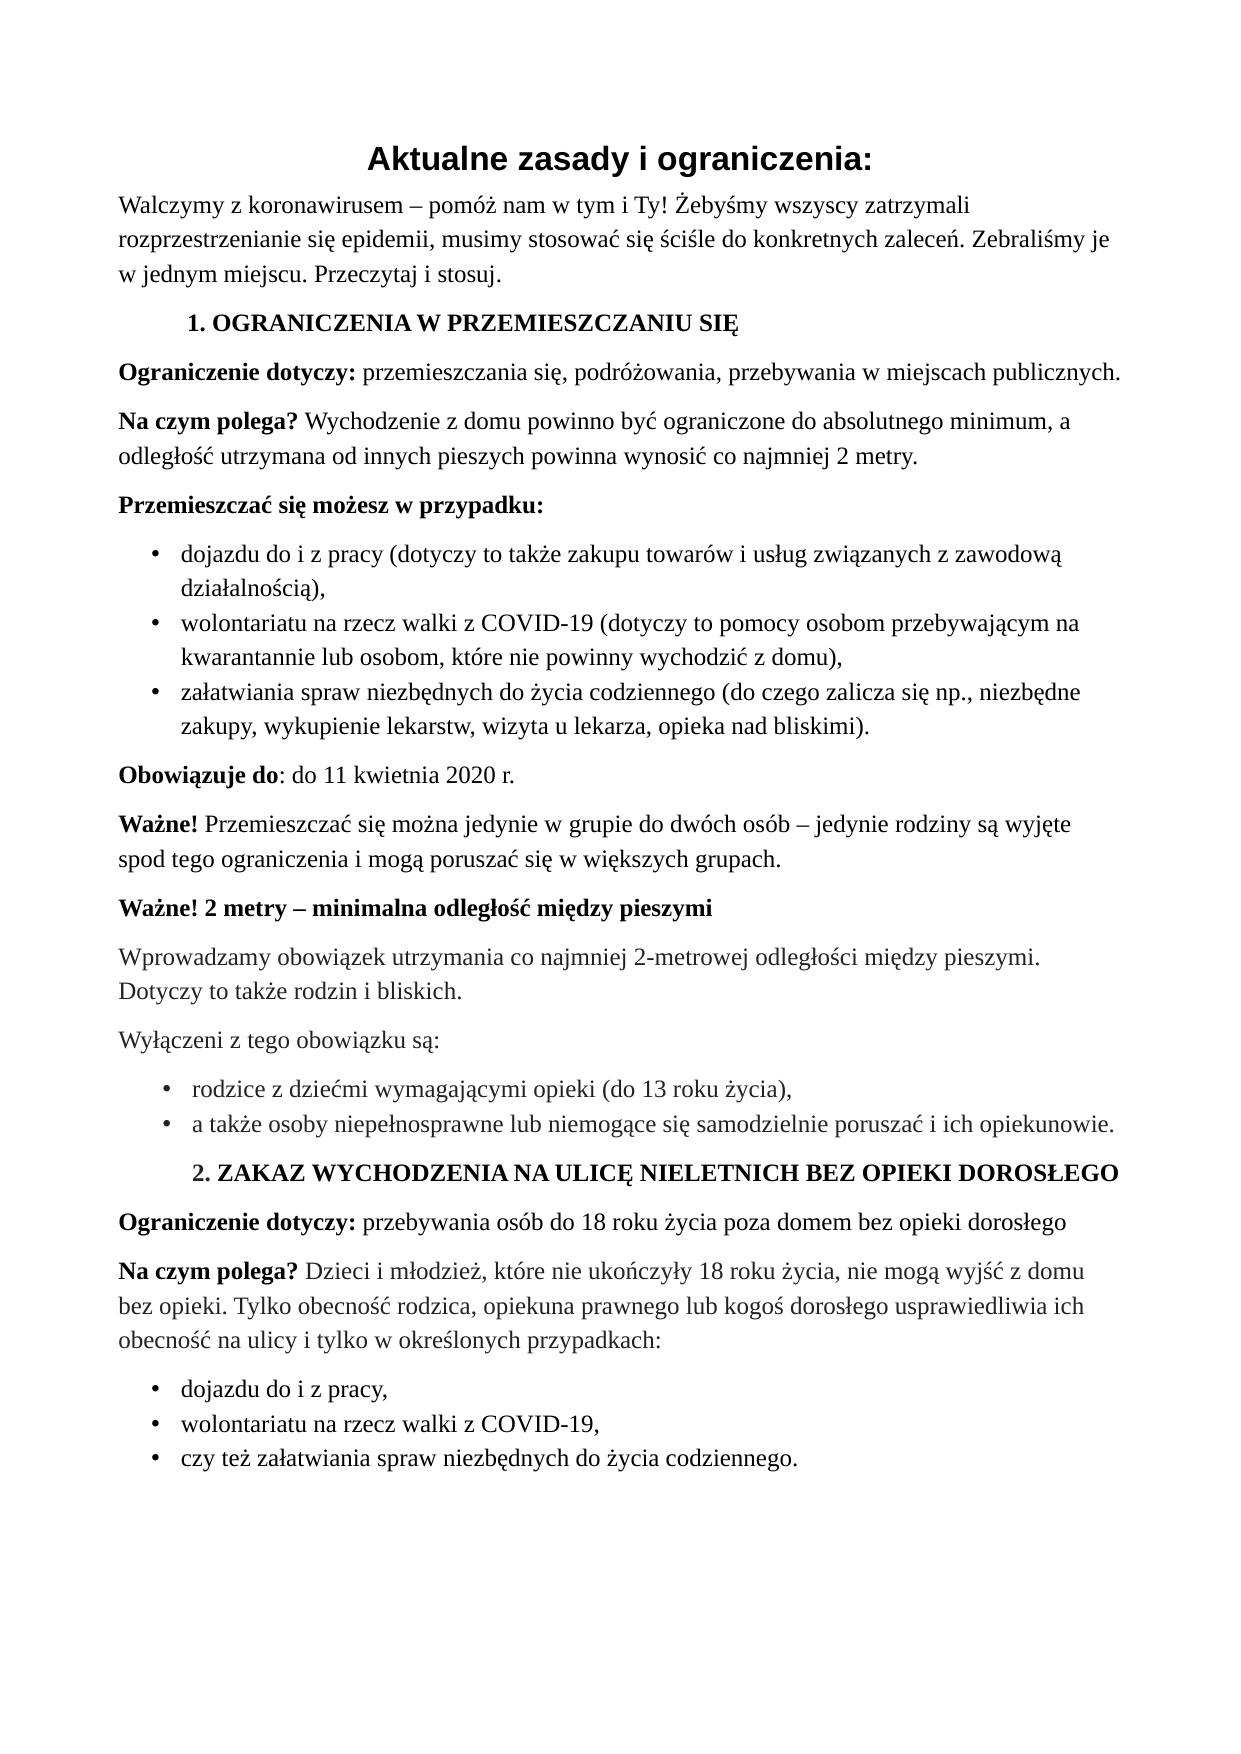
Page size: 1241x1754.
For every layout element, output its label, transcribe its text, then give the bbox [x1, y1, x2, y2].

list dojazdu do i z pracy (dotyczy to także zakupu towarów i usług związanych z zawodową działalnością), [151, 539, 1122, 602]
text Ograniczenie dotyczy: przebywania osób do 18 roku życia poza domem bez opieki dorosłego [118, 1207, 1122, 1236]
text Wprowadzamy obowiązek utrzymania co najmniej 2-metrowej odległości między pieszymi. Dotyczy to także rodzin i bliskich. [118, 942, 1122, 1005]
list wolontariatu na rzecz walki z COVID-19, [151, 1409, 1122, 1437]
text Wyłączeni z tego obowiązku są: [118, 1026, 1122, 1054]
text Walczymy z koronawirusem – pomóż nam w tym i Ty! Żebyśmy wszyscy zatrzymali rozprzestrzenianie się epidemii, musimy stosować się ściśle do konkretnych zaleceń. Zebraliśmy je w jednym miejscu. Przeczytaj i stosuj. [118, 190, 1122, 288]
list czy też załatwiania spraw niezbędnych do życia codziennego. [151, 1443, 1122, 1472]
list a także osoby niepełnosprawne lub niemogące się samodzielnie poruszać i ich opiekunowie. [162, 1109, 1122, 1138]
text Na czym polega? Dzieci i młodzież, które nie ukończyły 18 roku życia, nie mogą wyjść z domu bez opieki. Tylko obecność rodzica, opiekuna prawnego lub kogoś dorosłego usprawiedliwia ich obecność na ulicy i tylko w określonych przypadkach: [118, 1256, 1122, 1354]
text 1. OGRANICZENIA W PRZEMIESZCZANIU SIĘ [118, 308, 1122, 337]
text Ważne! 2 metry – minimalna odległość między pieszymi [118, 893, 1122, 922]
list wolontariatu na rzecz walki z COVID-19 (dotyczy to pomocy osobom przebywającym na kwarantannie lub osobom, które nie powinny wychodzić z domu), [151, 608, 1122, 671]
text Ważne! Przemieszczać się można jedynie w grupie do dwóch osób – jedynie rodziny są wyjęte spod tego ograniczenia i mogą poruszać się w większych grupach. [118, 809, 1122, 873]
list załatwiania spraw niezbędnych do życia codziennego (do czego zalicza się np., niezbędne zakupy, wykupienie lekarstw, wizyta u lekarza, opieka nad bliskimi). [151, 677, 1122, 740]
text Przemieszczać się możesz w przypadku: [118, 490, 1122, 518]
list 2. ZAKAZ WYCHODZENIA NA ULICĘ NIELETNICH BEZ OPIEKI DOROSŁEGO [162, 1158, 1122, 1187]
text Ograniczenie dotyczy: przemieszczania się, podróżowania, przebywania w miejscach publicznych. [118, 357, 1122, 386]
list dojazdu do i z pracy, [151, 1374, 1122, 1403]
subtitle Aktualne zasady i ograniczenia: [118, 139, 1122, 178]
text Obowiązuje do: do 11 kwietnia 2020 r. [118, 760, 1122, 789]
list rodzice z dziećmi wymagającymi opieki (do 13 roku życia), [162, 1074, 1122, 1103]
text Na czym polega? Wychodzenie z domu powinno być ograniczone do absolutnego minimum, a odległość utrzymana od innych pieszych powinna wynosić co najmniej 2 metry. [118, 406, 1122, 469]
